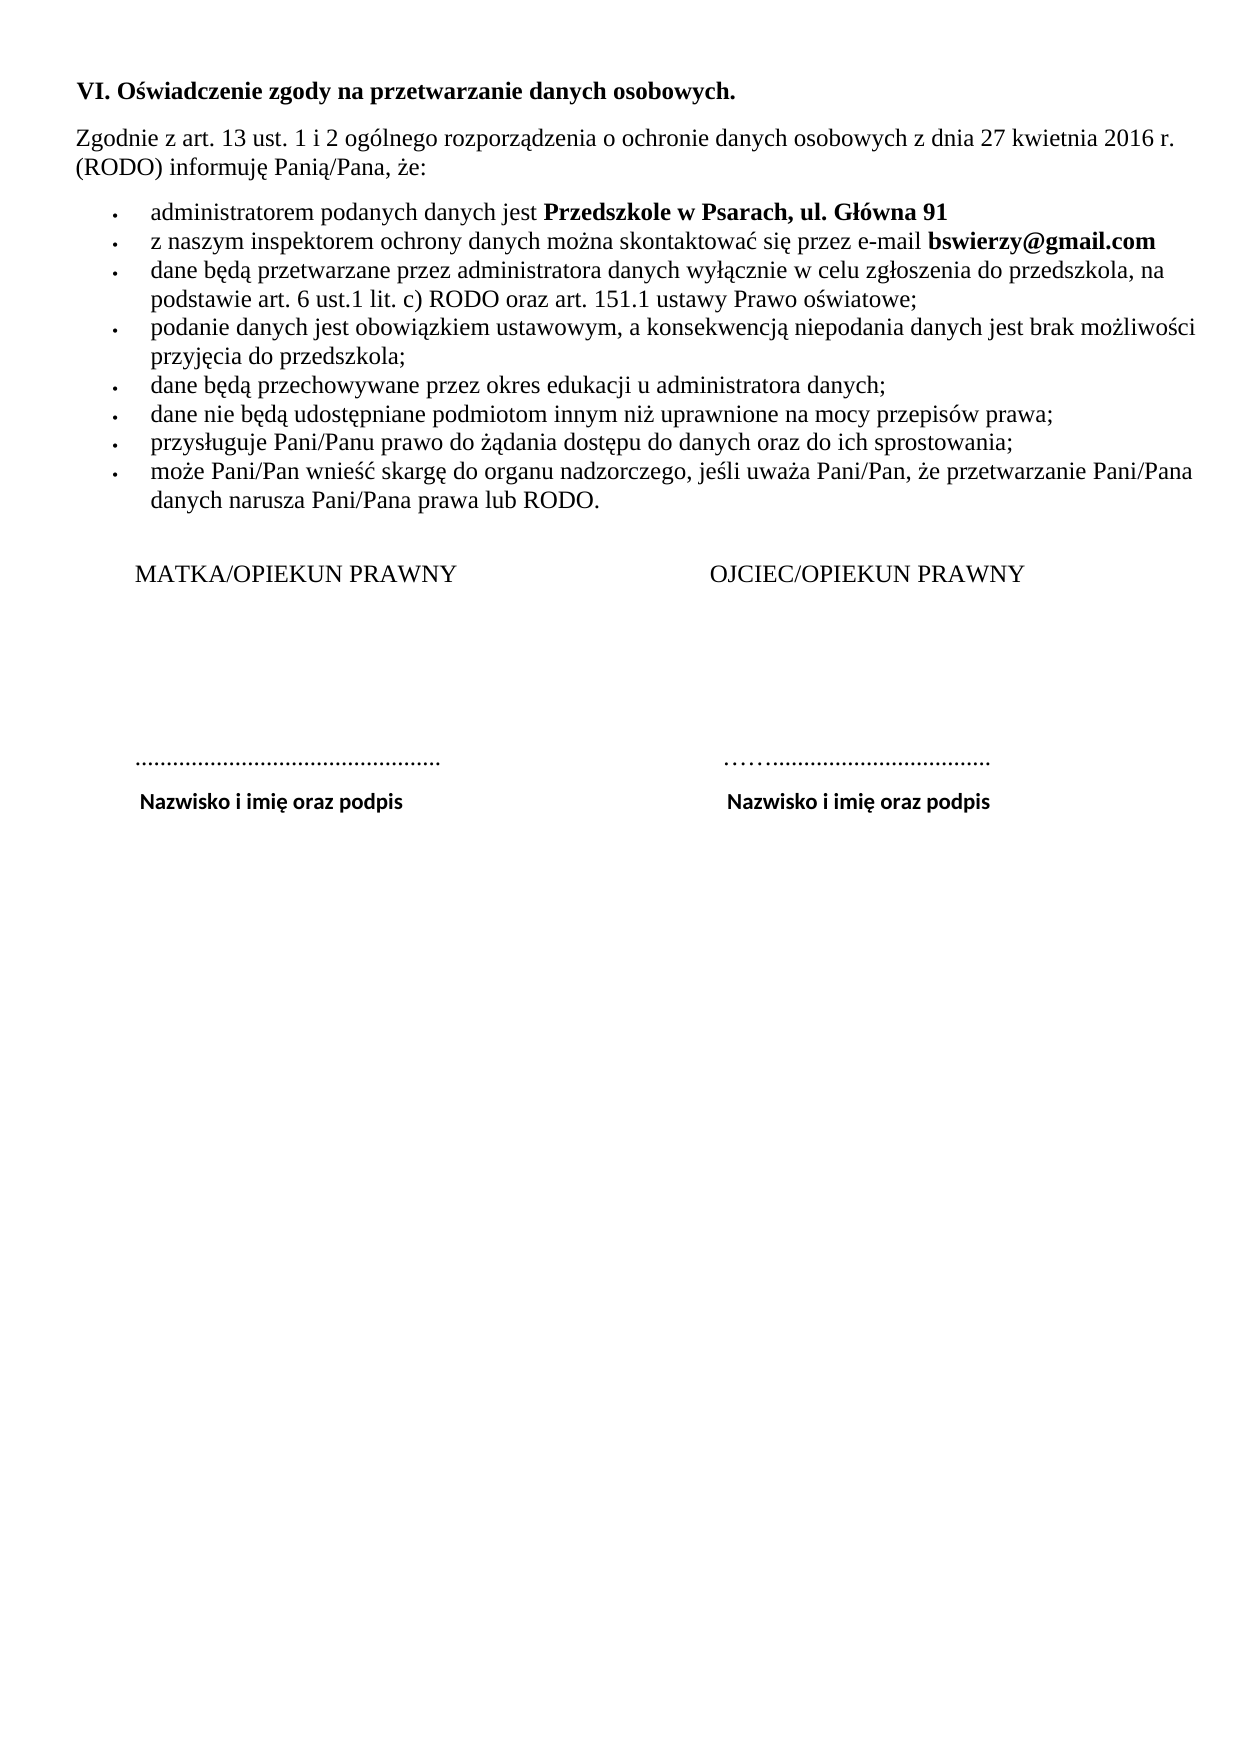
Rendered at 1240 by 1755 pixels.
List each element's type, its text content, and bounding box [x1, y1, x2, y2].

list podanie danych jest obowiązkiem ustawowym, a konsekwencją niepodania danych jest brak możliwości przyjęcia do przedszkola; [113, 312, 1205, 370]
text ................................................. ……................................... [134, 742, 1205, 771]
list z naszym inspektorem ochrony danych można skontaktować się przez e-mail bswierzy@gmail.com [113, 226, 1205, 255]
text Zgodnie z art. 13 ust. 1 i 2 ogólnego rozporządzenia o ochronie danych osobowych z dnia 27 kwietnia 2016 r. (RODO) informuję Panią/Pana, że: [75, 123, 1205, 181]
text MATKA/OPIEKUN PRAWNY OJCIEC/OPIEKUN PRAWNY [134, 559, 1205, 588]
text Nazwisko i imię oraz podpis Nazwisko i imię oraz podpis [134, 787, 1205, 815]
list przysługuje Pani/Panu prawo do żądania dostępu do danych oraz do ich sprostowania; [113, 427, 1205, 456]
list może Pani/Pan wnieść skargę do organu nadzorczego, jeśli uważa Pani/Pan, że przetwarzanie Pani/Pana danych narusza Pani/Pana prawa lub RODO. [113, 456, 1205, 514]
list dane będą przetwarzane przez administratora danych wyłącznie w celu zgłoszenia do przedszkola, na podstawie art. 6 ust.1 lit. c) RODO oraz art. 151.1 ustawy Prawo oświatowe; [113, 255, 1205, 312]
list dane nie będą udostępniane podmiotom innym niż uprawnione na mocy przepisów prawa; [113, 399, 1205, 427]
list administratorem podanych danych jest Przedszkole w Psarach, ul. Główna 91 [113, 197, 1205, 226]
list dane będą przechowywane przez okres edukacji u administratora danych; [113, 370, 1205, 399]
text VI. Oświadczenie zgody na przetwarzanie danych osobowych. [76, 76, 1205, 105]
